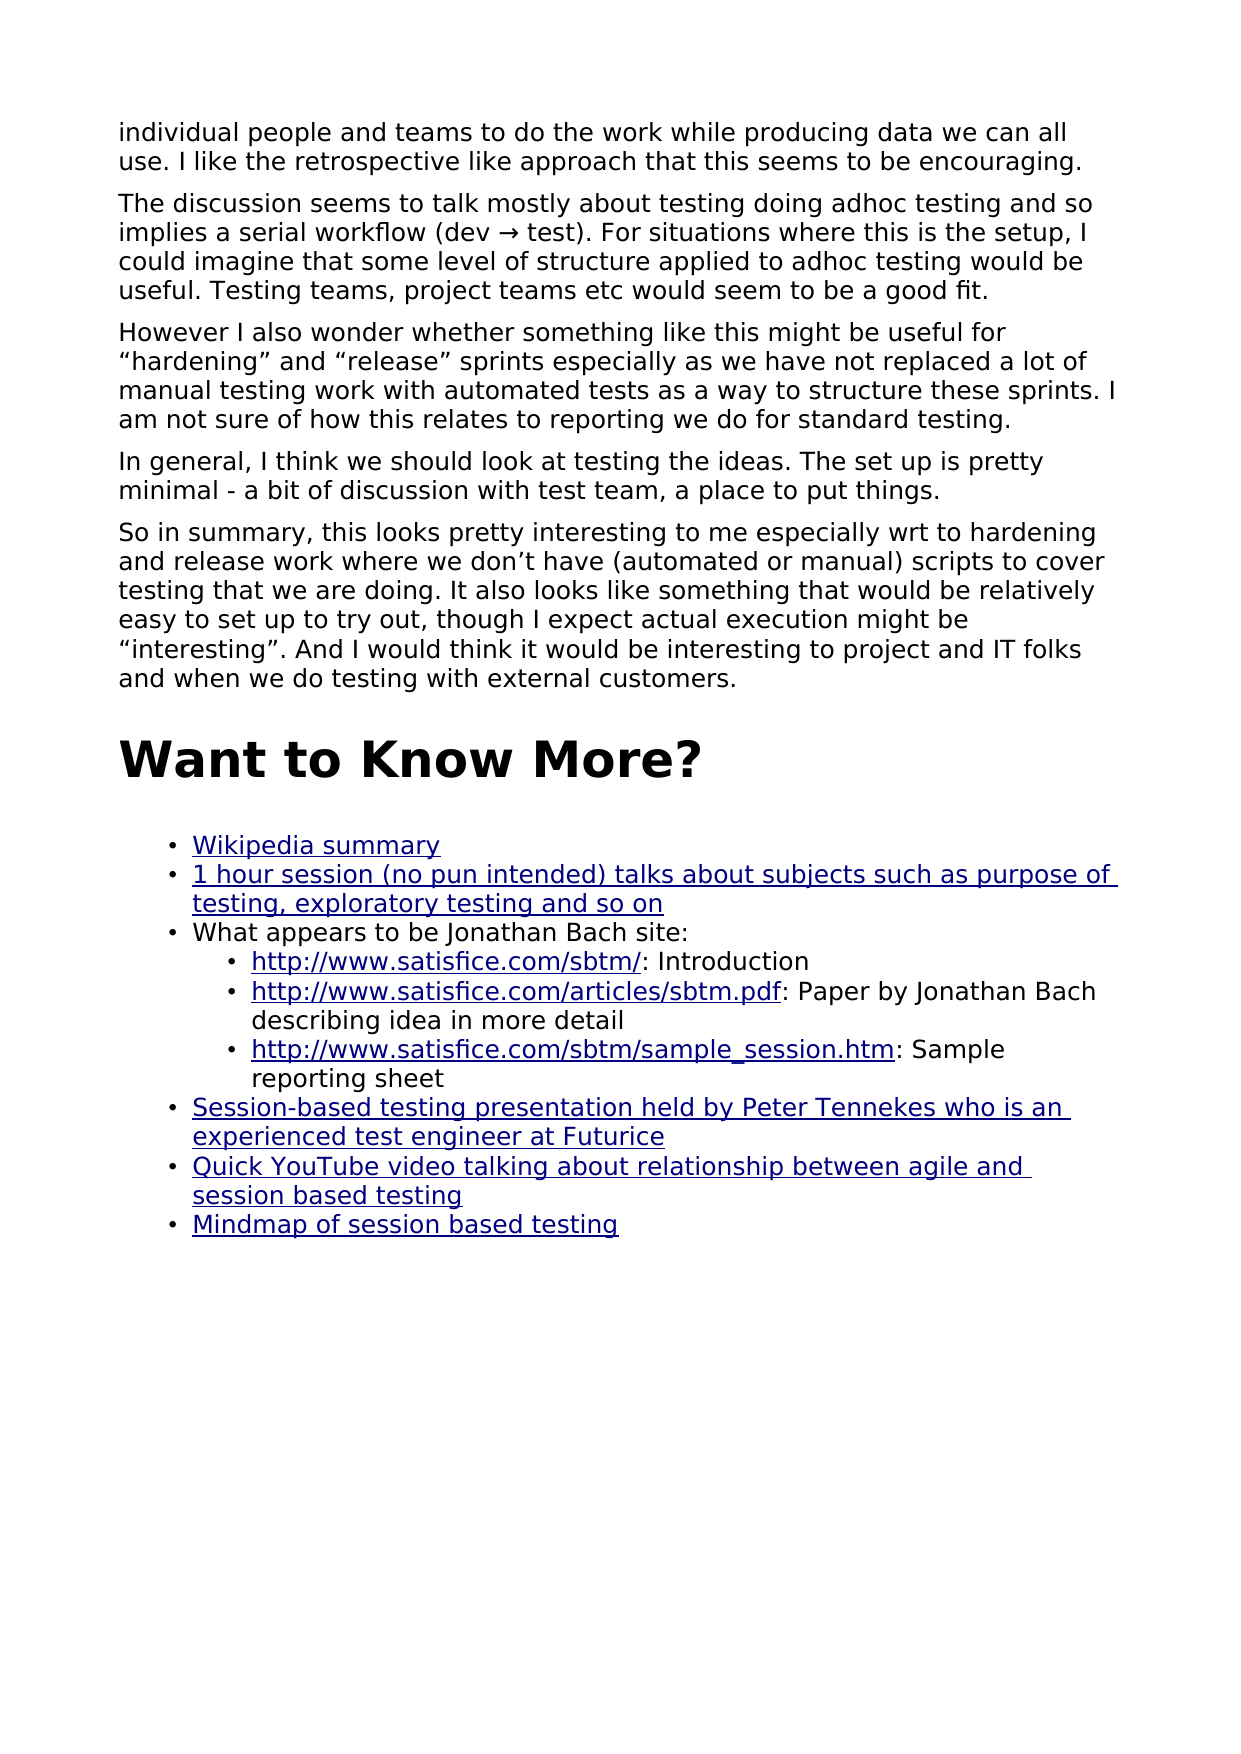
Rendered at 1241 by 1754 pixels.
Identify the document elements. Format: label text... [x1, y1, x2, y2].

text In general, I think we should look at testing the ideas. The set up is pretty minimal - a bit of discussion with test team, a place to put things. [118, 447, 1122, 506]
list http://www.satisfice.com/sbtm/: Introduction [236, 947, 1122, 977]
list Session-based testing presentation held by Peter Tennekes who is an experienced test engineer at Futurice [177, 1093, 1122, 1152]
text However I also wonder whether something like this might be useful for “hardening” and “release” sprints especially as we have not replaced a lot of manual testing work with automated tests as a way to structure these sprints. I am not sure of how this relates to reporting we do for standard testing. [118, 318, 1122, 435]
list Wikipedia summary [177, 831, 1122, 860]
list Mindmap of session based testing [177, 1210, 1122, 1239]
text individual people and teams to do the work while producing data we can all use. I like the retrospective like approach that this seems to be encouraging. [118, 118, 1122, 176]
subtitle Want to Know More? [118, 731, 1122, 789]
list 1 hour session (no pun intended) talks about subjects such as purpose of testing, exploratory testing and so on [177, 860, 1122, 918]
list http://www.satisfice.com/articles/sbtm.pdf: Paper by Jonathan Bach describing idea in more detail [236, 977, 1122, 1035]
text The discussion seems to talk mostly about testing doing adhoc testing and so implies a serial workflow (dev → test). For situations where this is the setup, I could imagine that some level of structure applied to adhoc testing would be useful. Testing teams, project teams etc would seem to be a good fit. [118, 189, 1122, 306]
list Quick YouTube video talking about relationship between agile and session based testing [177, 1152, 1122, 1210]
list What appears to be Jonathan Bach site: [177, 918, 1122, 947]
text So in summary, this looks pretty interesting to me especially wrt to hardening and release work where we don’t have (automated or manual) scripts to cover testing that we are doing. It also looks like something that would be relatively easy to set up to try out, though I expect actual execution might be “interesting”. And I would think it would be interesting to project and IT folks and when we do testing with external customers. [118, 518, 1122, 693]
list http://www.satisfice.com/sbtm/sample_session.htm: Sample reporting sheet [236, 1035, 1122, 1093]
